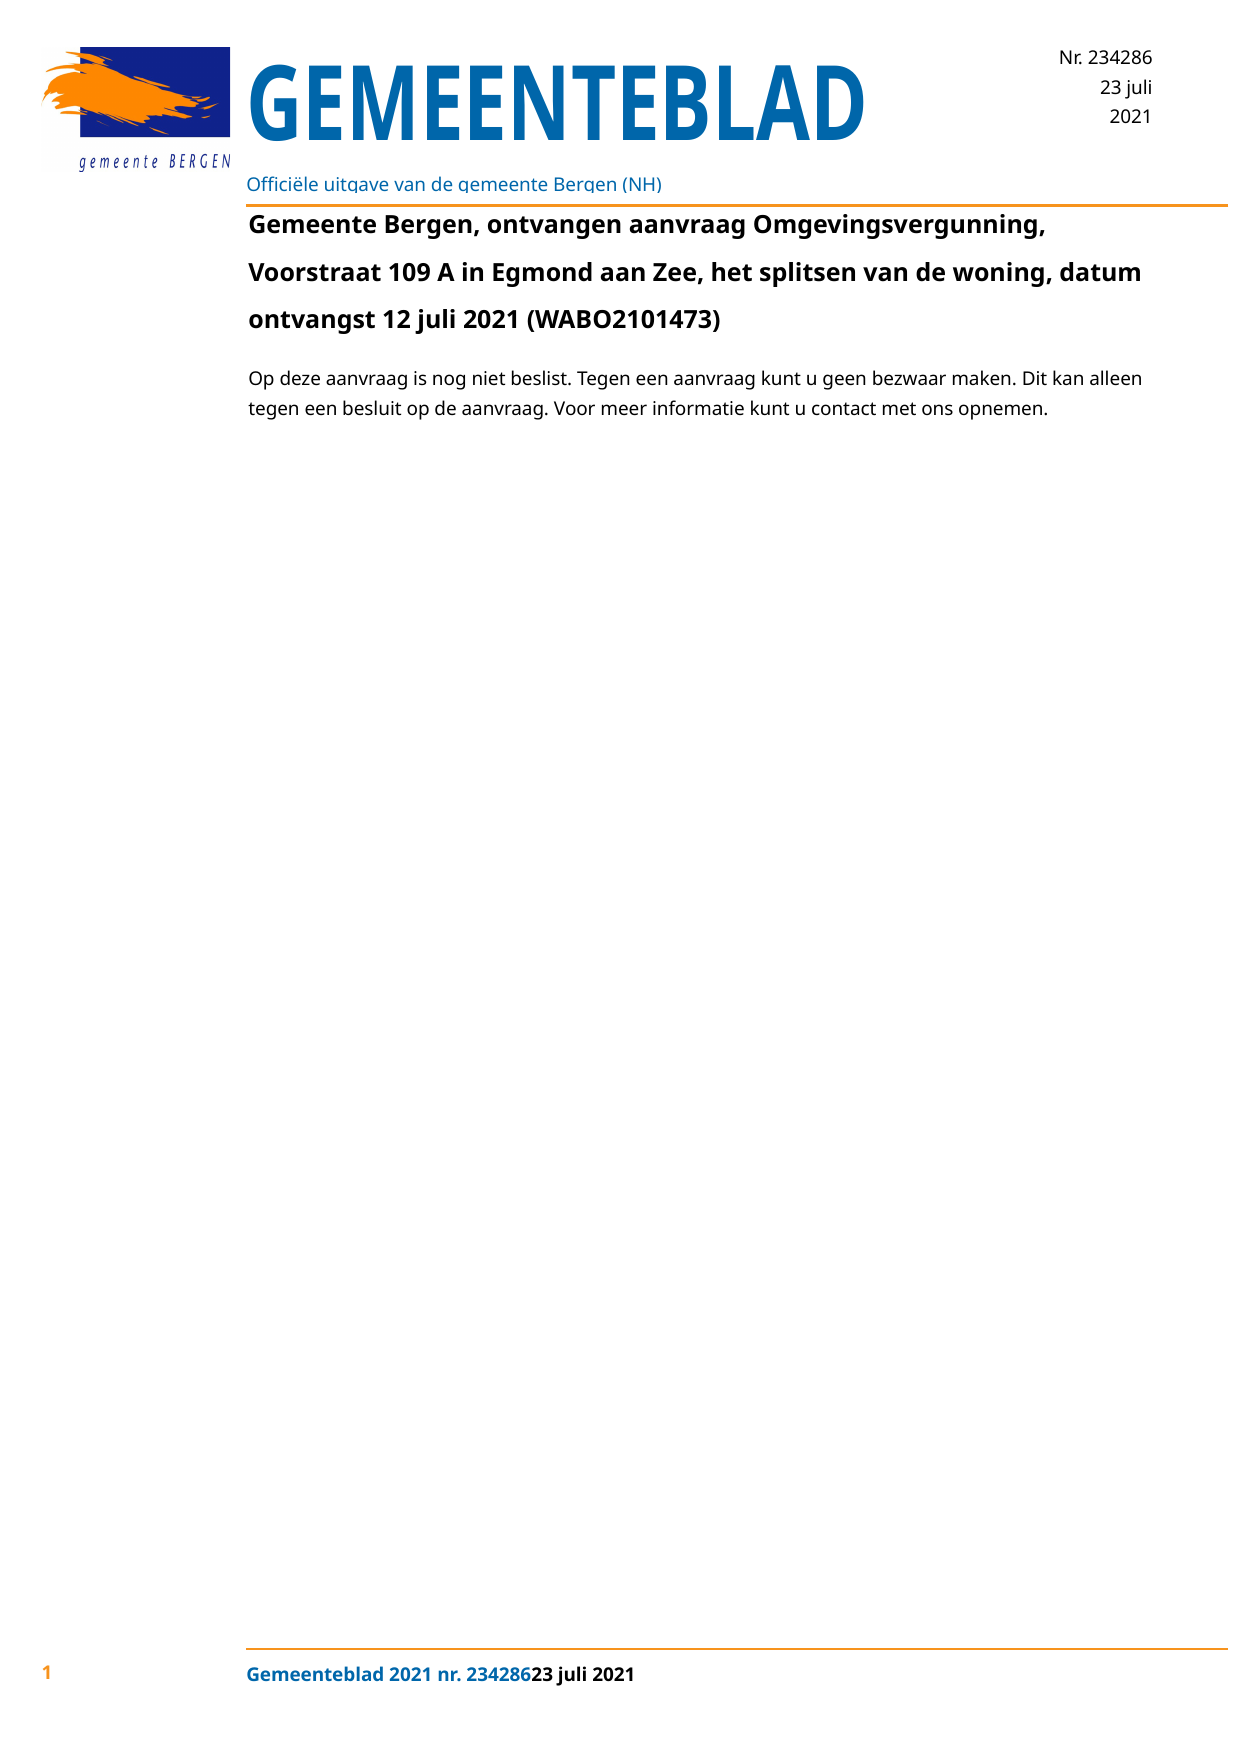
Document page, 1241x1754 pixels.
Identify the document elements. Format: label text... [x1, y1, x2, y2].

picture [41, 47, 231, 172]
text Op deze aanvraag is nog niet beslist. Tegen een aanvraag kunt u geen bezwaar maken. Dit kan alleen tegen een besluit op de aanvraag. Voor meer informatie kunt u contact met ons opnemen. [248, 366, 1152, 421]
text Gemeente Bergen, ontvangen aanvraag Omgevingsvergunning, Voorstraat 109 A in Egmond aan Zee, het splitsen van de woning, datum ontvangst 12 juli 2021 (WABO2101473) [248, 207, 1152, 336]
